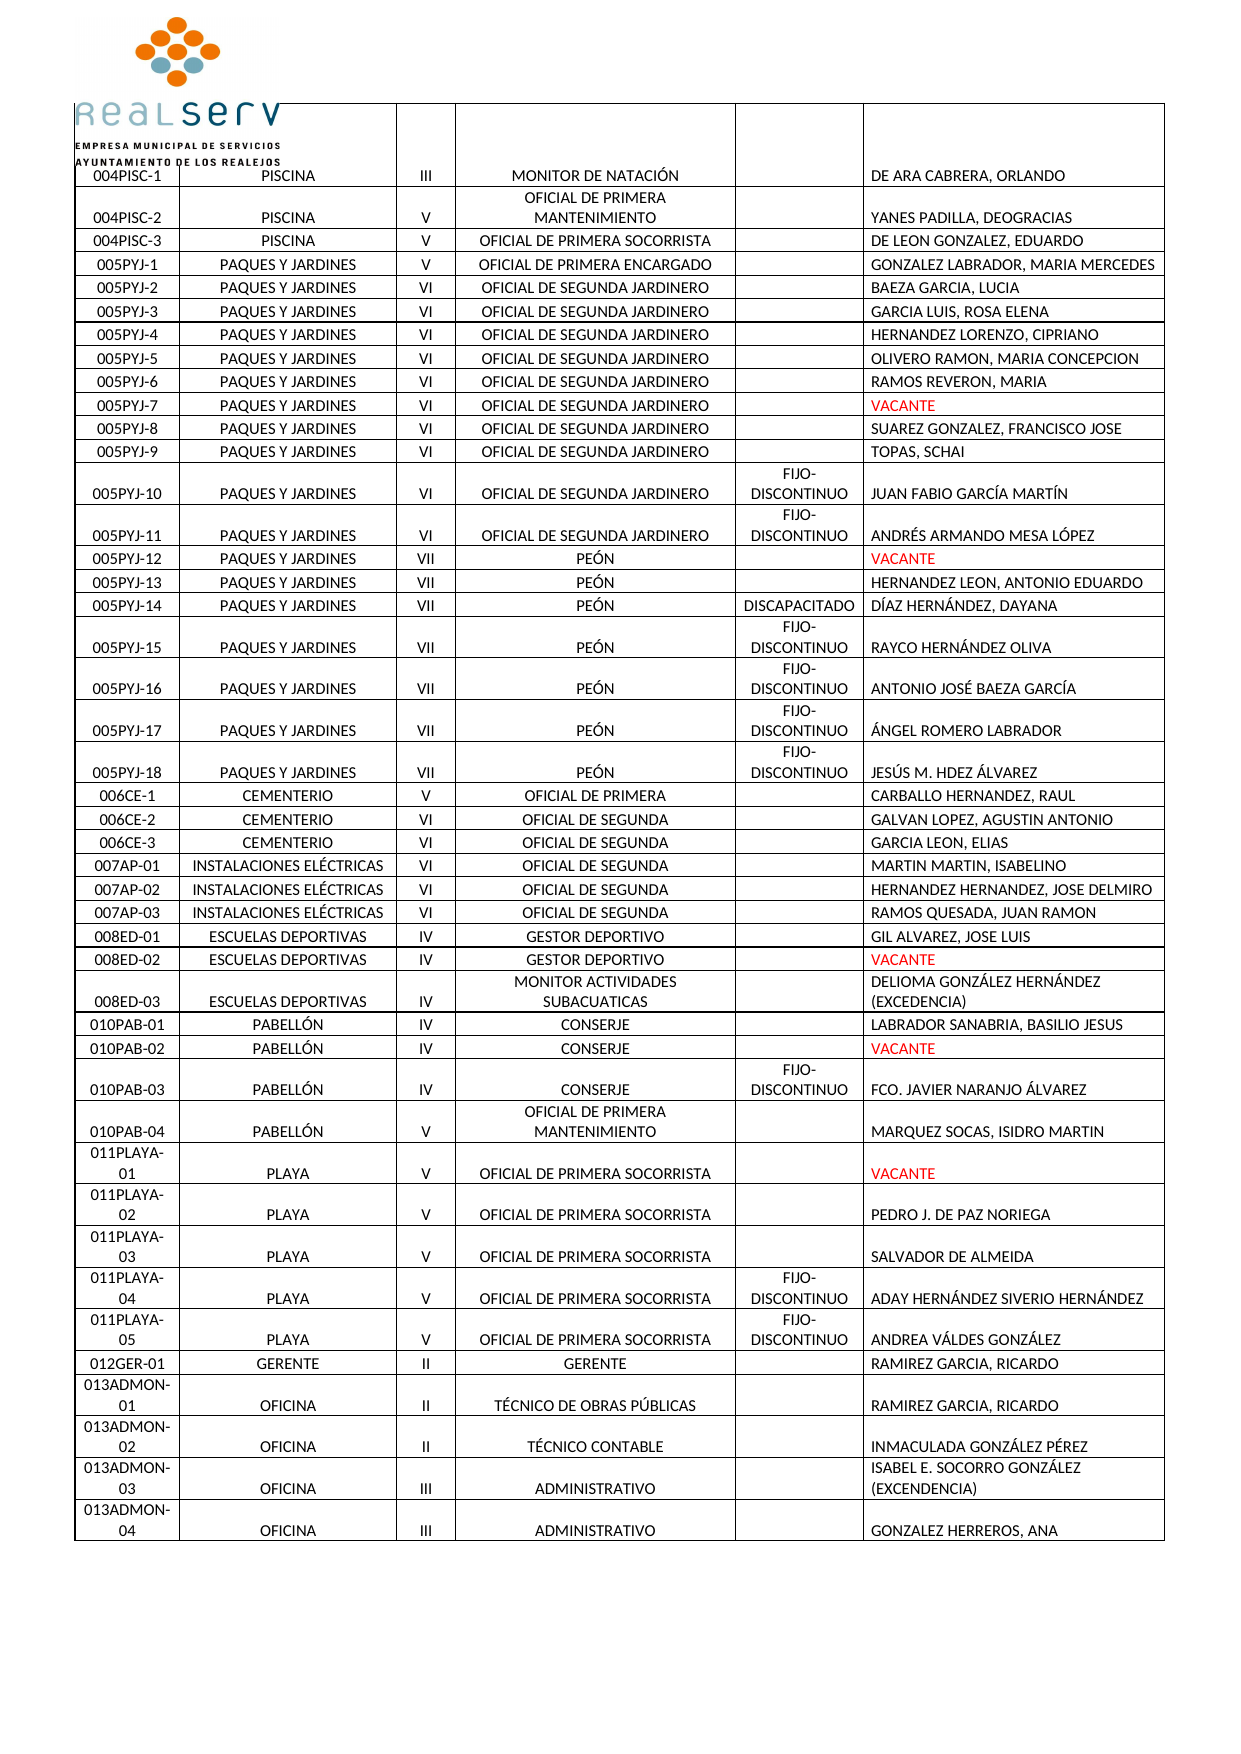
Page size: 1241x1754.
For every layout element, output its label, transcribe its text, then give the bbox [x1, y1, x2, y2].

table_cell 005PYJ-2 [76, 276, 179, 298]
table_cell 005PYJ-9 [76, 440, 179, 462]
table_cell [736, 440, 863, 462]
table_cell OFICIAL DE PRIMERA SOCORRISTA [456, 1184, 735, 1225]
table_cell VII [397, 546, 455, 569]
table_cell VI [397, 877, 455, 899]
table_cell PLAYA [180, 1268, 396, 1308]
table_cell PAQUES Y JARDINES [180, 505, 396, 545]
table_cell GERENTE [456, 1351, 735, 1373]
table_cell 011PLAYA-02 [76, 1184, 179, 1225]
table_cell PEÓN [456, 546, 735, 569]
table_cell PISCINA [180, 104, 396, 186]
table_cell 004PISC-1 [76, 166, 179, 186]
table_cell PISCINA [180, 187, 396, 228]
table_cell OFICIAL DE PRIMERA SOCORRISTA [456, 1309, 735, 1350]
table_cell OFICIAL DE SEGUNDA JARDINERO [456, 505, 735, 545]
table_cell GIL ALVAREZ, JOSE LUIS [864, 924, 1164, 946]
table_cell 012GER-01 [76, 1351, 179, 1373]
table_cell 011PLAYA-05 [76, 1309, 179, 1350]
table_cell PAQUES Y JARDINES [180, 276, 396, 298]
table_cell [736, 1375, 863, 1415]
table_cell FIJO-DISCONTINUO [736, 505, 863, 545]
table_cell CEMENTERIO [180, 807, 396, 829]
table_cell VI [397, 505, 455, 545]
table_cell PAQUES Y JARDINES [180, 299, 396, 321]
table_cell 005PYJ-15 [76, 617, 179, 657]
table_cell OFICIAL DE SEGUNDA [456, 830, 735, 853]
table_cell PAQUES Y JARDINES [180, 346, 396, 368]
table_cell RAMOS REVERON, MARIA [864, 369, 1164, 392]
table_cell VII [397, 593, 455, 616]
table_cell III [397, 1500, 455, 1540]
table_cell OLIVERO RAMON, MARIA CONCEPCION [864, 346, 1164, 368]
table_cell OFICIAL DE SEGUNDA JARDINERO [456, 369, 735, 392]
table_cell FIJO-DISCONTINUO [736, 700, 863, 741]
table_cell VI [397, 346, 455, 368]
table_cell V [397, 1309, 455, 1350]
table_cell RAYCO HERNÁNDEZ OLIVA [864, 617, 1164, 657]
table_cell RAMIREZ GARCIA, RICARDO [864, 1375, 1164, 1415]
table_cell OFICIAL DE SEGUNDA JARDINERO [456, 276, 735, 298]
table_cell 005PYJ-13 [76, 570, 179, 592]
table_cell IV [397, 1036, 455, 1058]
table_cell DÍAZ HERNÁNDEZ, DAYANA [864, 593, 1164, 616]
table_cell V [397, 229, 455, 251]
table_cell OFICIAL DE SEGUNDA JARDINERO [456, 463, 735, 504]
table_cell VACANTE [864, 393, 1164, 415]
table_cell [736, 299, 863, 321]
table_cell PEÓN [456, 658, 735, 699]
table_cell OFICIAL DE PRIMERA SOCORRISTA [456, 1226, 735, 1267]
table_cell OFICIAL DE SEGUNDA JARDINERO [456, 323, 735, 345]
table_cell TOPAS, SCHAI [864, 440, 1164, 462]
table_cell OFICIAL DE SEGUNDA [456, 901, 735, 923]
table_cell PAQUES Y JARDINES [180, 546, 396, 569]
table_cell [736, 346, 863, 368]
table_cell FIJO-DISCONTINUO [736, 1309, 863, 1350]
table_cell [736, 187, 863, 228]
table_cell [736, 229, 863, 251]
table_cell [736, 807, 863, 829]
table_cell SUAREZ GONZALEZ, FRANCISCO JOSE [864, 416, 1164, 438]
table_cell LABRADOR SANABRIA, BASILIO JESUS [864, 1013, 1164, 1035]
table_cell PAQUES Y JARDINES [180, 416, 396, 438]
table_cell [736, 1500, 863, 1540]
table_cell RAMOS QUESADA, JUAN RAMON [864, 901, 1164, 923]
table_cell GARCIA LEON, ELIAS [864, 830, 1164, 853]
table_cell 005PYJ-4 [76, 323, 179, 345]
table_cell OFICIAL DE PRIMERA MANTENIMIENTO [456, 187, 735, 228]
table_cell VI [397, 276, 455, 298]
table_cell VI [397, 901, 455, 923]
table_cell [736, 1101, 863, 1142]
table_cell PEÓN [456, 570, 735, 592]
table_cell [736, 948, 863, 970]
table_cell CONSERJE [456, 1013, 735, 1035]
table_cell 007AP-03 [76, 901, 179, 923]
table_cell IV [397, 1013, 455, 1035]
table_cell PABELLÓN [180, 1036, 396, 1058]
table_cell RAMIREZ GARCIA, RICARDO [864, 1351, 1164, 1373]
table_cell [736, 570, 863, 592]
table_cell III [397, 1458, 455, 1498]
table_cell II [397, 1375, 455, 1415]
table_cell VI [397, 440, 455, 462]
table_cell II [397, 1351, 455, 1373]
table_cell ANDRÉS ARMANDO MESA LÓPEZ [864, 505, 1164, 545]
table_cell PABELLÓN [180, 1101, 396, 1142]
table_cell FCO. JAVIER NARANJO ÁLVAREZ [864, 1059, 1164, 1100]
table_cell PAQUES Y JARDINES [180, 393, 396, 415]
table_cell 006CE-2 [76, 807, 179, 829]
table_cell [736, 1226, 863, 1267]
table_cell V [397, 1101, 455, 1142]
table_cell OFICINA [180, 1416, 396, 1457]
table_cell ESCUELAS DEPORTIVAS [180, 924, 396, 946]
table_cell PAQUES Y JARDINES [180, 369, 396, 392]
table_cell ANTONIO JOSÉ BAEZA GARCÍA [864, 658, 1164, 699]
table_cell PAQUES Y JARDINES [180, 700, 396, 741]
table_cell [736, 1458, 863, 1498]
table_cell 005PYJ-17 [76, 700, 179, 741]
table_cell [736, 416, 863, 438]
table_cell [736, 901, 863, 923]
table_cell V [397, 187, 455, 228]
table_cell FIJO-DISCONTINUO [736, 1268, 863, 1308]
table_cell IV [397, 1059, 455, 1100]
table_cell PEÓN [456, 593, 735, 616]
table_cell PAQUES Y JARDINES [180, 742, 396, 782]
table_cell 013ADMON-02 [76, 1416, 179, 1457]
table_cell INSTALACIONES ELÉCTRICAS [180, 854, 396, 876]
table_cell FIJO-DISCONTINUO [736, 1059, 863, 1100]
table_cell 013ADMON-01 [76, 1375, 179, 1415]
table_cell [736, 971, 863, 1011]
table_cell V [397, 1226, 455, 1267]
table_cell VII [397, 700, 455, 741]
table_cell VI [397, 393, 455, 415]
table_cell VI [397, 369, 455, 392]
table_cell PAQUES Y JARDINES [180, 570, 396, 592]
table_cell PAQUES Y JARDINES [180, 617, 396, 657]
table_cell PAQUES Y JARDINES [180, 252, 396, 274]
table_cell CEMENTERIO [180, 783, 396, 806]
table_cell GESTOR DEPORTIVO [456, 948, 735, 970]
table_cell CONSERJE [456, 1059, 735, 1100]
table_cell [736, 252, 863, 274]
table_cell [736, 369, 863, 392]
table_cell JESÚS M. HDEZ ÁLVAREZ [864, 742, 1164, 782]
table_cell IV [397, 924, 455, 946]
table_cell [736, 877, 863, 899]
table_cell OFICIAL DE PRIMERA SOCORRISTA [456, 1268, 735, 1308]
table_cell ANDREA VÁLDES GONZÁLEZ [864, 1309, 1164, 1350]
table_cell OFICINA [180, 1500, 396, 1540]
table_cell ISABEL E. SOCORRO GONZÁLEZ (EXCENDENCIA) [864, 1458, 1164, 1498]
table_cell PAQUES Y JARDINES [180, 463, 396, 504]
table_cell PAQUES Y JARDINES [180, 323, 396, 345]
table_cell DISCAPACITADO [736, 593, 863, 616]
table_cell 013ADMON-04 [76, 1500, 179, 1540]
table_cell MARTIN MARTIN, ISABELINO [864, 854, 1164, 876]
table_cell 011PLAYA-03 [76, 1226, 179, 1267]
table_cell OFICIAL DE SEGUNDA JARDINERO [456, 440, 735, 462]
table_cell V [397, 252, 455, 274]
table_cell OFICIAL DE SEGUNDA JARDINERO [456, 299, 735, 321]
table_cell DE LEON GONZALEZ, EDUARDO [864, 229, 1164, 251]
table_cell 005PYJ-7 [76, 393, 179, 415]
table_cell VACANTE [864, 546, 1164, 569]
table_cell V [397, 1143, 455, 1183]
table_cell ESCUELAS DEPORTIVAS [180, 948, 396, 970]
table_cell V [397, 783, 455, 806]
table_cell OFICIAL DE SEGUNDA [456, 877, 735, 899]
table_cell V [397, 1268, 455, 1308]
table_cell PAQUES Y JARDINES [180, 593, 396, 616]
table_cell VACANTE [864, 948, 1164, 970]
table_cell OFICINA [180, 1375, 396, 1415]
table_cell BAEZA GARCIA, LUCIA [864, 276, 1164, 298]
table_cell HERNANDEZ LEON, ANTONIO EDUARDO [864, 570, 1164, 592]
table_cell 005PYJ-12 [76, 546, 179, 569]
table_cell VI [397, 854, 455, 876]
table_cell [736, 1143, 863, 1183]
table_cell 008ED-03 [76, 971, 179, 1011]
table_cell [736, 830, 863, 853]
table_cell INSTALACIONES ELÉCTRICAS [180, 901, 396, 923]
table_cell VACANTE [864, 1036, 1164, 1058]
table_cell 005PYJ-3 [76, 299, 179, 321]
table_cell 010PAB-04 [76, 1101, 179, 1142]
table_cell VI [397, 807, 455, 829]
table_cell VII [397, 570, 455, 592]
table_cell ÁNGEL ROMERO LABRADOR [864, 700, 1164, 741]
table_cell [736, 323, 863, 345]
table_cell 004PISC-2 [76, 187, 179, 228]
table_cell ADMINISTRATIVO [456, 1458, 735, 1498]
table_cell [736, 1036, 863, 1058]
table_cell 005PYJ-16 [76, 658, 179, 699]
table_cell 005PYJ-11 [76, 505, 179, 545]
table_cell [736, 546, 863, 569]
table_cell [736, 393, 863, 415]
table_cell FIJO-DISCONTINUO [736, 742, 863, 782]
table_cell CONSERJE [456, 1036, 735, 1058]
table_cell VI [397, 416, 455, 438]
table_cell 005PYJ-10 [76, 463, 179, 504]
table_cell ADAY HERNÁNDEZ SIVERIO HERNÁNDEZ [864, 1268, 1164, 1308]
table_cell IV [397, 971, 455, 1011]
table_cell GONZALEZ LABRADOR, MARIA MERCEDES [864, 252, 1164, 274]
table_cell [736, 924, 863, 946]
table_cell MARQUEZ SOCAS, ISIDRO MARTIN [864, 1101, 1164, 1142]
table_cell [736, 104, 863, 186]
table_cell OFICIAL DE SEGUNDA JARDINERO [456, 416, 735, 438]
table_cell [736, 783, 863, 806]
table_cell IV [397, 948, 455, 970]
table_cell 005PYJ-5 [76, 346, 179, 368]
table_cell 005PYJ-14 [76, 593, 179, 616]
table_cell 008ED-02 [76, 948, 179, 970]
table_cell VACANTE [864, 1143, 1164, 1183]
table_cell VI [397, 830, 455, 853]
table_cell PEÓN [456, 617, 735, 657]
table_cell GARCIA LUIS, ROSA ELENA [864, 299, 1164, 321]
table_cell PISCINA [180, 229, 396, 251]
table_cell FIJO-DISCONTINUO [736, 617, 863, 657]
table_cell 005PYJ-1 [76, 252, 179, 274]
table_cell GESTOR DEPORTIVO [456, 924, 735, 946]
table_cell FIJO-DISCONTINUO [736, 463, 863, 504]
table_cell GONZALEZ HERREROS, ANA [864, 1500, 1164, 1540]
table_cell CARBALLO HERNANDEZ, RAUL [864, 783, 1164, 806]
table_cell 008ED-01 [76, 924, 179, 946]
table_cell PABELLÓN [180, 1013, 396, 1035]
table_cell JUAN FABIO GARCÍA MARTÍN [864, 463, 1164, 504]
table_cell 006CE-1 [76, 783, 179, 806]
table_cell TÉCNICO DE OBRAS PÚBLICAS [456, 1375, 735, 1415]
table_cell 011PLAYA-04 [76, 1268, 179, 1308]
table_cell 005PYJ-6 [76, 369, 179, 392]
table_cell VI [397, 463, 455, 504]
table_cell PEDRO J. DE PAZ NORIEGA [864, 1184, 1164, 1225]
table_cell III [397, 104, 455, 186]
table_cell MONITOR ACTIVIDADES SUBACUATICAS [456, 971, 735, 1011]
table_cell [736, 1013, 863, 1035]
table_cell VII [397, 658, 455, 699]
table_cell OFICIAL DE SEGUNDA [456, 854, 735, 876]
table_cell 005PYJ-8 [76, 416, 179, 438]
table_cell 004PISC-3 [76, 229, 179, 251]
table_cell OFICINA [180, 1458, 396, 1498]
table_cell 005PYJ-18 [76, 742, 179, 782]
table_cell OFICIAL DE PRIMERA ENCARGADO [456, 252, 735, 274]
table_cell 007AP-01 [76, 854, 179, 876]
table_cell HERNANDEZ LORENZO, CIPRIANO [864, 323, 1164, 345]
table_cell [736, 1416, 863, 1457]
table_cell INMACULADA GONZÁLEZ PÉREZ [864, 1416, 1164, 1457]
table_cell V [397, 1184, 455, 1225]
table_cell OFICIAL DE PRIMERA MANTENIMIENTO [456, 1101, 735, 1142]
table_cell 011PLAYA-01 [76, 1143, 179, 1183]
table_cell 010PAB-02 [76, 1036, 179, 1058]
table_cell CEMENTERIO [180, 830, 396, 853]
table_cell VI [397, 299, 455, 321]
table_cell PAQUES Y JARDINES [180, 658, 396, 699]
table_cell PLAYA [180, 1309, 396, 1350]
table_cell 006CE-3 [76, 830, 179, 853]
table_cell [736, 1351, 863, 1373]
table_cell PLAYA [180, 1143, 396, 1183]
table_cell 010PAB-03 [76, 1059, 179, 1100]
table_cell 007AP-02 [76, 877, 179, 899]
table_cell VII [397, 742, 455, 782]
table_cell OFICIAL DE SEGUNDA [456, 807, 735, 829]
table_cell MONITOR DE NATACIÓN [456, 104, 735, 186]
table_cell YANES PADILLA, DEOGRACIAS [864, 187, 1164, 228]
table_cell 010PAB-01 [76, 1013, 179, 1035]
table_cell ADMINISTRATIVO [456, 1500, 735, 1540]
table_cell PEÓN [456, 742, 735, 782]
table_cell GERENTE [180, 1351, 396, 1373]
table_cell OFICIAL DE SEGUNDA JARDINERO [456, 393, 735, 415]
table_cell VI [397, 323, 455, 345]
table_cell II [397, 1416, 455, 1457]
table_cell FIJO-DISCONTINUO [736, 658, 863, 699]
table_cell PABELLÓN [180, 1059, 396, 1100]
table_cell [736, 1184, 863, 1225]
table_cell OFICIAL DE PRIMERA SOCORRISTA [456, 1143, 735, 1183]
table_cell [736, 854, 863, 876]
table_cell PEÓN [456, 700, 735, 741]
table_cell PAQUES Y JARDINES [180, 440, 396, 462]
table_cell OFICIAL DE PRIMERA SOCORRISTA [456, 229, 735, 251]
table_cell GALVAN LOPEZ, AGUSTIN ANTONIO [864, 807, 1164, 829]
table_cell HERNANDEZ HERNANDEZ, JOSE DELMIRO [864, 877, 1164, 899]
table_cell PLAYA [180, 1226, 396, 1267]
table_cell [736, 276, 863, 298]
table_cell PLAYA [180, 1184, 396, 1225]
table_cell VII [397, 617, 455, 657]
table_cell DE ARA CABRERA, ORLANDO [864, 104, 1164, 186]
table_cell DELIOMA GONZÁLEZ HERNÁNDEZ (EXCEDENCIA) [864, 971, 1164, 1011]
table_cell OFICIAL DE PRIMERA [456, 783, 735, 806]
table_cell 013ADMON-03 [76, 1458, 179, 1498]
table_cell INSTALACIONES ELÉCTRICAS [180, 877, 396, 899]
table_cell TÉCNICO CONTABLE [456, 1416, 735, 1457]
table_cell SALVADOR DE ALMEIDA [864, 1226, 1164, 1267]
table_cell ESCUELAS DEPORTIVAS [180, 971, 396, 1011]
table_cell OFICIAL DE SEGUNDA JARDINERO [456, 346, 735, 368]
